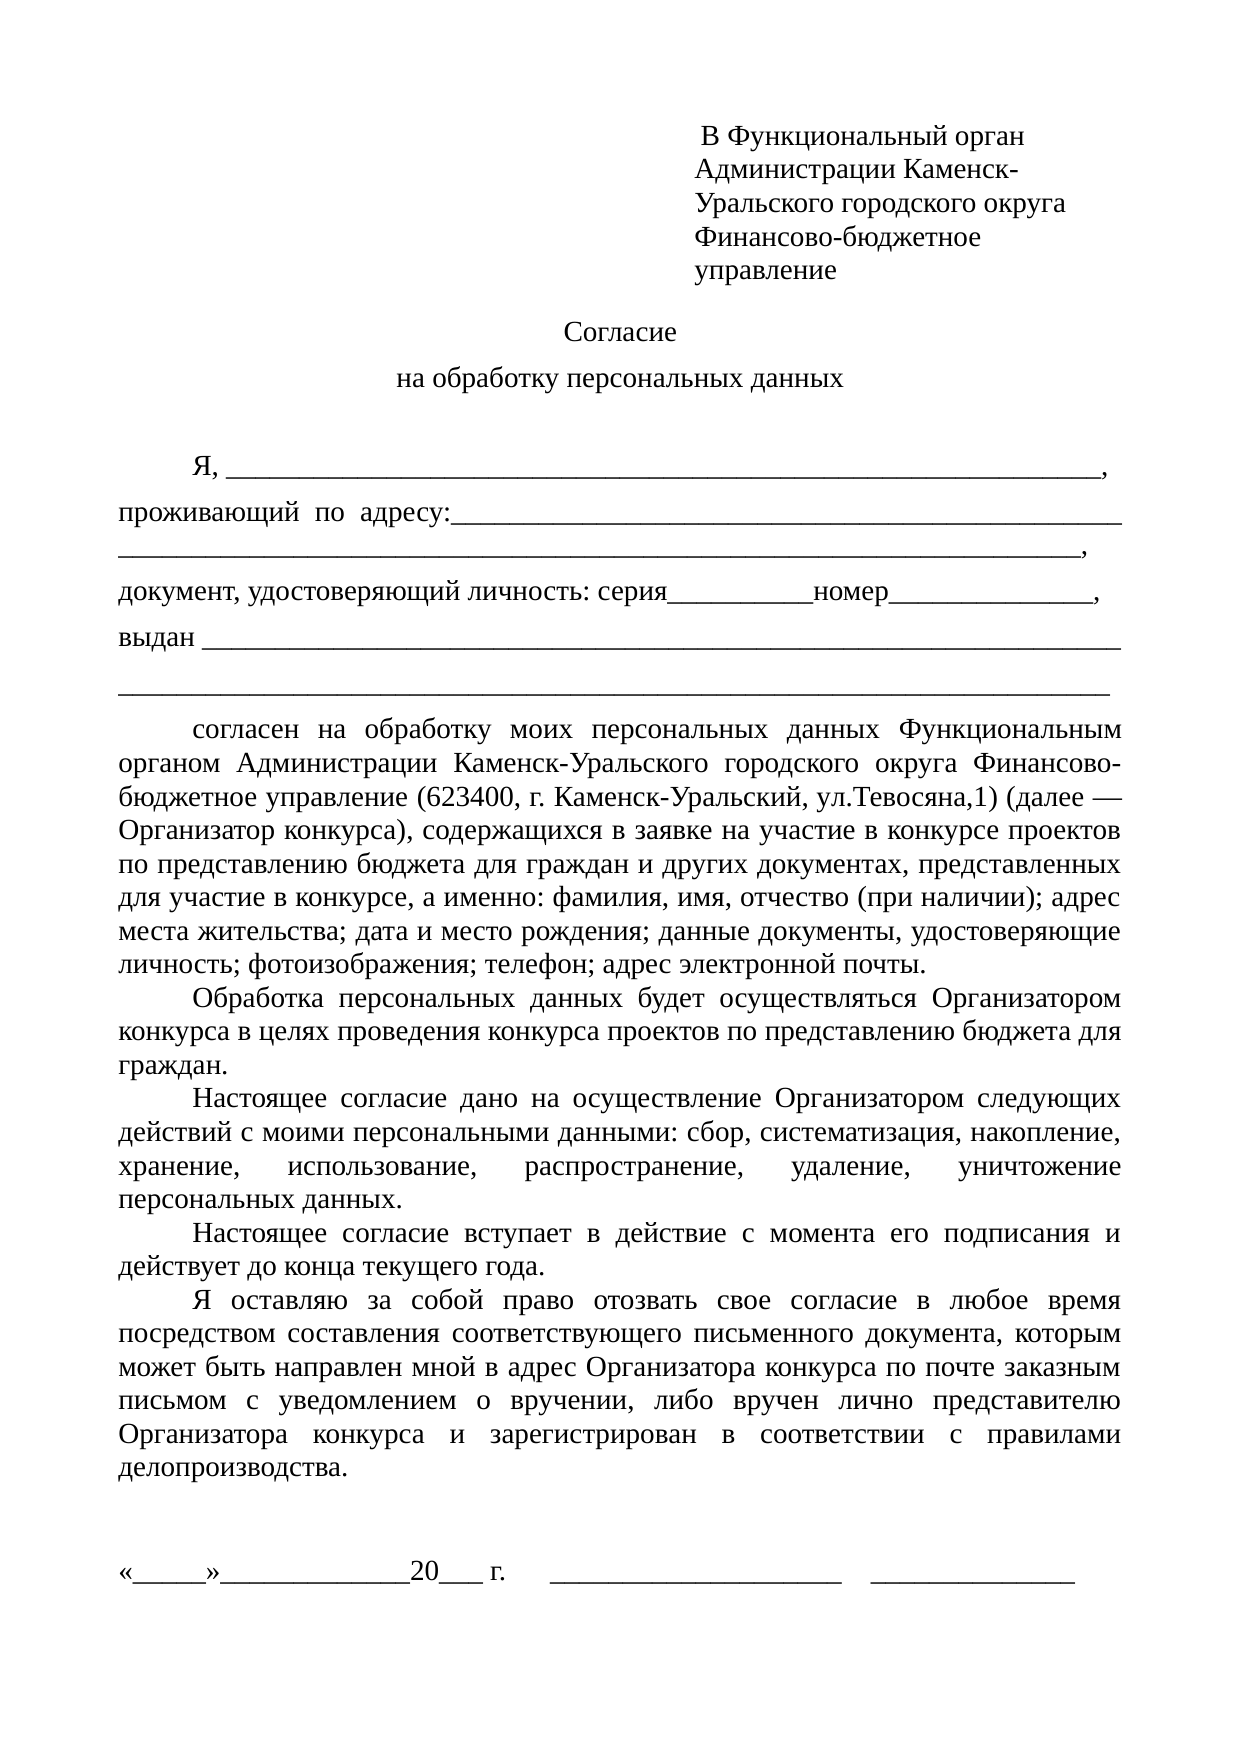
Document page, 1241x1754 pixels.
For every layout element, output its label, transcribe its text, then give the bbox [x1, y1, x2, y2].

text Я оставляю за собой право отозвать свое согласие в любое время посредством составления соответствующего письменного документа, которым может быть направлен мной в адрес Организатора конкурса по почте заказным письмом с уведомлением о вручении, либо вручен лично представителю Организатора конкурса и зарегистрирован в соответствии с правилами делопроизводства. [118, 1282, 1122, 1483]
text Финансово-бюджетное управление [694, 219, 1122, 286]
text проживающий по адресу:______________________________________________ __________________________________________________________________, [118, 494, 1122, 561]
text Настоящее согласие дано на осуществление Организатором следующих действий с моими персональными данными: сбор, систематизация, накопление, хранение, использование, распространение, удаление, уничтожение персональных данных. [118, 1081, 1122, 1215]
text Обработка персональных данных будет осуществляться Организатором конкурса в целях проведения конкурса проектов по представлению бюджета для граждан. [118, 980, 1122, 1081]
text Настоящее согласие вступает в действие с момента его подписания и действует до конца текущего года. [118, 1215, 1122, 1282]
text Я, ____________________________________________________________, [118, 448, 1122, 481]
text «_____»_____________20___ г. ____________________ ______________ [118, 1553, 1122, 1587]
text документ, удостоверяющий личность: серия__________номер______________, [118, 573, 1122, 607]
text Согласие [118, 314, 1122, 348]
text ____________________________________________________________________ [118, 666, 1122, 699]
text на обработку персональных данных [118, 361, 1122, 394]
text согласен на обработку моих персональных данных Функциональным органом Администрации Каменск-Уральского городского округа Финансово-бюджетное управление (623400, г. Каменск-Уральский, ул.Тевосяна,1) (далее — Организатор конкурса), содержащихся в заявке на участие в конкурсе проектов по представлению бюджета для граждан и других документах, представленных для участие в конкурсе, а именно: фамилия, имя, отчество (при наличии); адрес места жительства; дата и место рождения; данные документы, удостоверяющие личность; фотоизображения; телефон; адрес электронной почты. [118, 712, 1122, 980]
text В Функциональный орган Администрации Каменск-Уральского городского округа [694, 118, 1122, 219]
text выдан _______________________________________________________________ [118, 619, 1122, 653]
